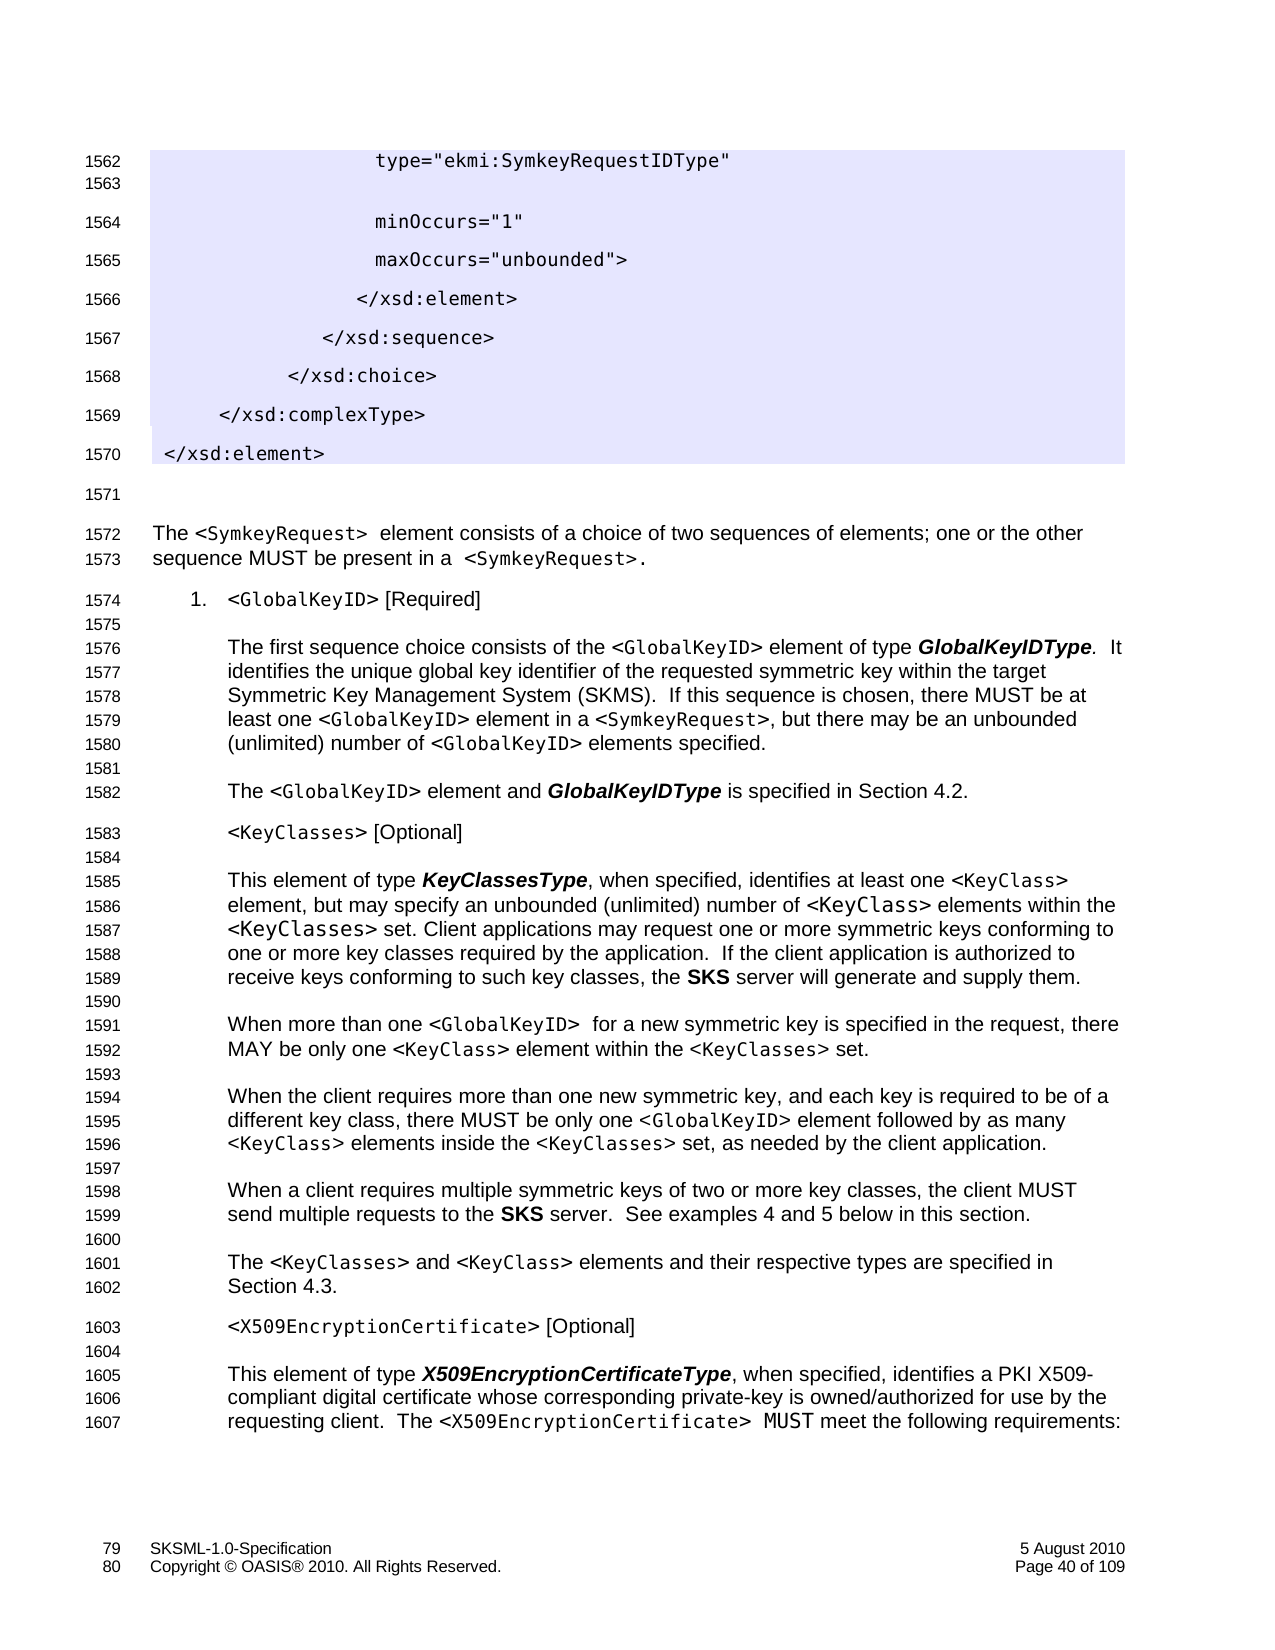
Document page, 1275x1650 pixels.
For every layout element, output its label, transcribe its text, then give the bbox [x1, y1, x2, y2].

list <GlobalKeyID> [Required] The first sequence choice consists of the <GlobalKeyID> element of type GlobalKeyIDType. It identifies the unique global key identifier of the requested symmetric key within the target Symmetric Key Management System (SKMS). If this sequence is chosen, there MUST be at least one <GlobalKeyID> element in a <SymkeyRequest>, but there may be an unbounded (unlimited) number of <GlobalKeyID> elements specified. The <GlobalKeyID> element and GlobalKeyIDType is specified in Section 4.2. [190, 587, 1125, 803]
text </xsd:sequence> [150, 327, 1125, 348]
text The <SymkeyRequest> element consists of a choice of two sequences of elements; one or the other sequence MUST be present in a <SymkeyRequest>. [152, 521, 1125, 570]
text maxOccurs="unbounded"> [150, 249, 1125, 271]
text </xsd:element> [152, 442, 1125, 464]
list <KeyClasses> [Optional] This element of type KeyClassesType, when specified, identifies at least one <KeyClass> element, but may specify an unbounded (unlimited) number of <KeyClass> elements within the <KeyClasses> set. Client applications may request one or more symmetric keys conforming to one or more key classes required by the application. If the client application is authorized to receive keys conforming to such key classes, the SKS server will generate and supply them. When more than one <GlobalKeyID> for a new symmetric key is specified in the request, there MAY be only one <KeyClass> element within the <KeyClasses> set. When the client requires more than one new symmetric key, and each key is required to be of a different key class, there MUST be only one <GlobalKeyID> element followed by as many <KeyClass> elements inside the <KeyClasses> set, as needed by the client application. When a client requires multiple symmetric keys of two or more key classes, the client MUST send multiple requests to the SKS server. See examples 4 and 5 below in this section. The <KeyClasses> and <KeyClass> elements and their respective types are specified in Section 4.3. [190, 820, 1125, 1298]
text </xsd:complexType> [150, 404, 1125, 426]
text minOccurs="1" [150, 211, 1125, 233]
text type="ekmi:SymkeyRequestIDType" [150, 150, 1125, 194]
text </xsd:element> [150, 288, 1125, 310]
list <X509EncryptionCertificate> [Optional] This element of type X509EncryptionCertificateType, when specified, identifies a PKI X509-compliant digital certificate whose corresponding private-key is owned/authorized for use by the requesting client. The <X509EncryptionCertificate> MUST meet the following requirements: [190, 1314, 1125, 1434]
text </xsd:choice> [150, 365, 1125, 387]
